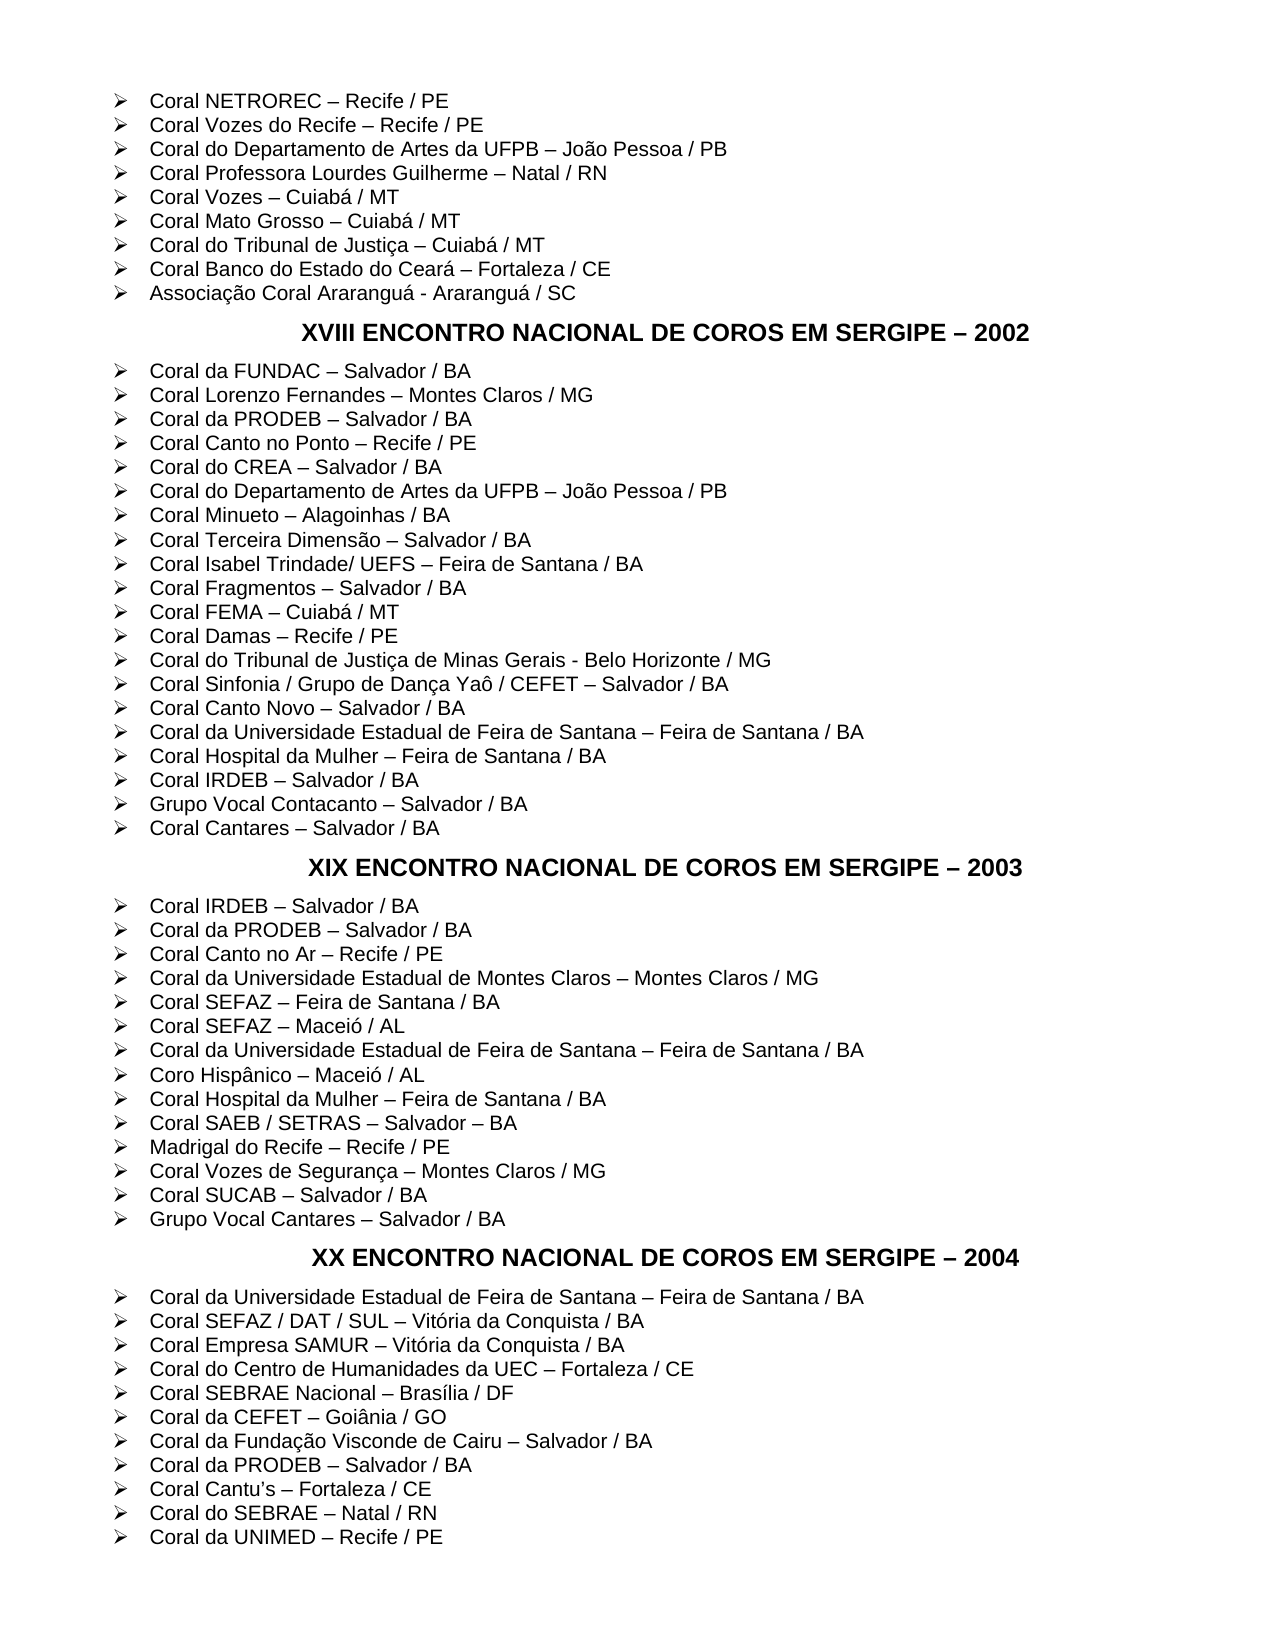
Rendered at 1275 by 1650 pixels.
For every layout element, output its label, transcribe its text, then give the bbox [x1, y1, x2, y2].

list Coral da Universidade Estadual de Feira de Santana – Feira de Santana / BA [112, 1038, 1163, 1062]
list Coral da Universidade Estadual de Montes Claros – Montes Claros / MG [112, 966, 1163, 990]
list Coral Hospital da Mulher – Feira de Santana / BA [112, 1086, 1163, 1111]
list Coral SEFAZ – Maceió / AL [112, 1014, 1163, 1038]
list Coral do SEBRAE – Natal / RN [112, 1501, 1163, 1525]
list Coral Cantu’s – Fortaleza / CE [112, 1477, 1163, 1501]
list Coral Fragmentos – Salvador / BA [112, 576, 1163, 599]
list Coral SUCAB – Salvador / BA [112, 1183, 1163, 1207]
list Coral da PRODEB – Salvador / BA [112, 407, 1163, 431]
list Coral NETROREC – Recife / PE [112, 89, 1163, 113]
list Coral Canto Novo – Salvador / BA [112, 696, 1163, 720]
list Coral Damas – Recife / PE [112, 624, 1163, 648]
list Coral da Universidade Estadual de Feira de Santana – Feira de Santana / BA [112, 720, 1163, 744]
list Coral do Departamento de Artes da UFPB – João Pessoa / PB [112, 137, 1163, 161]
list Coral do Tribunal de Justiça – Cuiabá / MT [112, 233, 1163, 257]
list Coral FEMA – Cuiabá / MT [112, 599, 1163, 624]
list Grupo Vocal Contacanto – Salvador / BA [112, 792, 1163, 816]
list Coral da PRODEB – Salvador / BA [112, 918, 1163, 942]
text XIX ENCONTRO NACIONAL DE COROS EM SERGIPE – 2003 [168, 853, 1163, 881]
list Coral Vozes – Cuiabá / MT [112, 185, 1163, 209]
list Coral SAEB / SETRAS – Salvador – BA [112, 1111, 1163, 1134]
list Coral SEFAZ / DAT / SUL – Vitória da Conquista / BA [112, 1309, 1163, 1333]
list Coral Lorenzo Fernandes – Montes Claros / MG [112, 383, 1163, 407]
text XVIII ENCONTRO NACIONAL DE COROS EM SERGIPE – 2002 [168, 318, 1163, 346]
list Coral Terceira Dimensão – Salvador / BA [112, 527, 1163, 551]
list Coral SEBRAE Nacional – Brasília / DF [112, 1381, 1163, 1405]
list Madrigal do Recife – Recife / PE [112, 1134, 1163, 1159]
list Coral Hospital da Mulher – Feira de Santana / BA [112, 744, 1163, 768]
list Coral Empresa SAMUR – Vitória da Conquista / BA [112, 1333, 1163, 1357]
list Grupo Vocal Cantares – Salvador / BA [112, 1207, 1163, 1231]
list Coral Sinfonia / Grupo de Dança Yaô / CEFET – Salvador / BA [112, 672, 1163, 696]
list Coral Isabel Trindade/ UEFS – Feira de Santana / BA [112, 551, 1163, 576]
list Coral do CREA – Salvador / BA [112, 455, 1163, 479]
list Coral do Departamento de Artes da UFPB – João Pessoa / PB [112, 479, 1163, 503]
list Coral Cantares – Salvador / BA [112, 816, 1163, 840]
list Coral Vozes de Segurança – Montes Claros / MG [112, 1159, 1163, 1183]
list Coral da CEFET – Goiânia / GO [112, 1405, 1163, 1429]
list Coral SEFAZ – Feira de Santana / BA [112, 990, 1163, 1014]
list Coral do Centro de Humanidades da UEC – Fortaleza / CE [112, 1357, 1163, 1381]
list Coral Mato Grosso – Cuiabá / MT [112, 209, 1163, 233]
list Coral da UNIMED – Recife / PE [112, 1525, 1163, 1549]
list Coral IRDEB – Salvador / BA [112, 894, 1163, 918]
list Coral Canto no Ponto – Recife / PE [112, 431, 1163, 455]
text XX ENCONTRO NACIONAL DE COROS EM SERGIPE – 2004 [168, 1243, 1163, 1272]
list Coral Banco do Estado do Ceará – Fortaleza / CE [112, 257, 1163, 281]
list Coral da Fundação Visconde de Cairu – Salvador / BA [112, 1429, 1163, 1453]
list Coral Professora Lourdes Guilherme – Natal / RN [112, 161, 1163, 185]
list Coral da FUNDAC – Salvador / BA [112, 359, 1163, 383]
list Coro Hispânico – Maceió / AL [112, 1062, 1163, 1086]
list Coral IRDEB – Salvador / BA [112, 768, 1163, 792]
list Coral da Universidade Estadual de Feira de Santana – Feira de Santana / BA [112, 1284, 1163, 1309]
list Coral da PRODEB – Salvador / BA [112, 1453, 1163, 1477]
list Coral Vozes do Recife – Recife / PE [112, 113, 1163, 137]
list Associação Coral Araranguá - Araranguá / SC [112, 281, 1163, 305]
list Coral do Tribunal de Justiça de Minas Gerais - Belo Horizonte / MG [112, 648, 1163, 672]
list Coral Minueto – Alagoinhas / BA [112, 503, 1163, 527]
list Coral Canto no Ar – Recife / PE [112, 942, 1163, 966]
